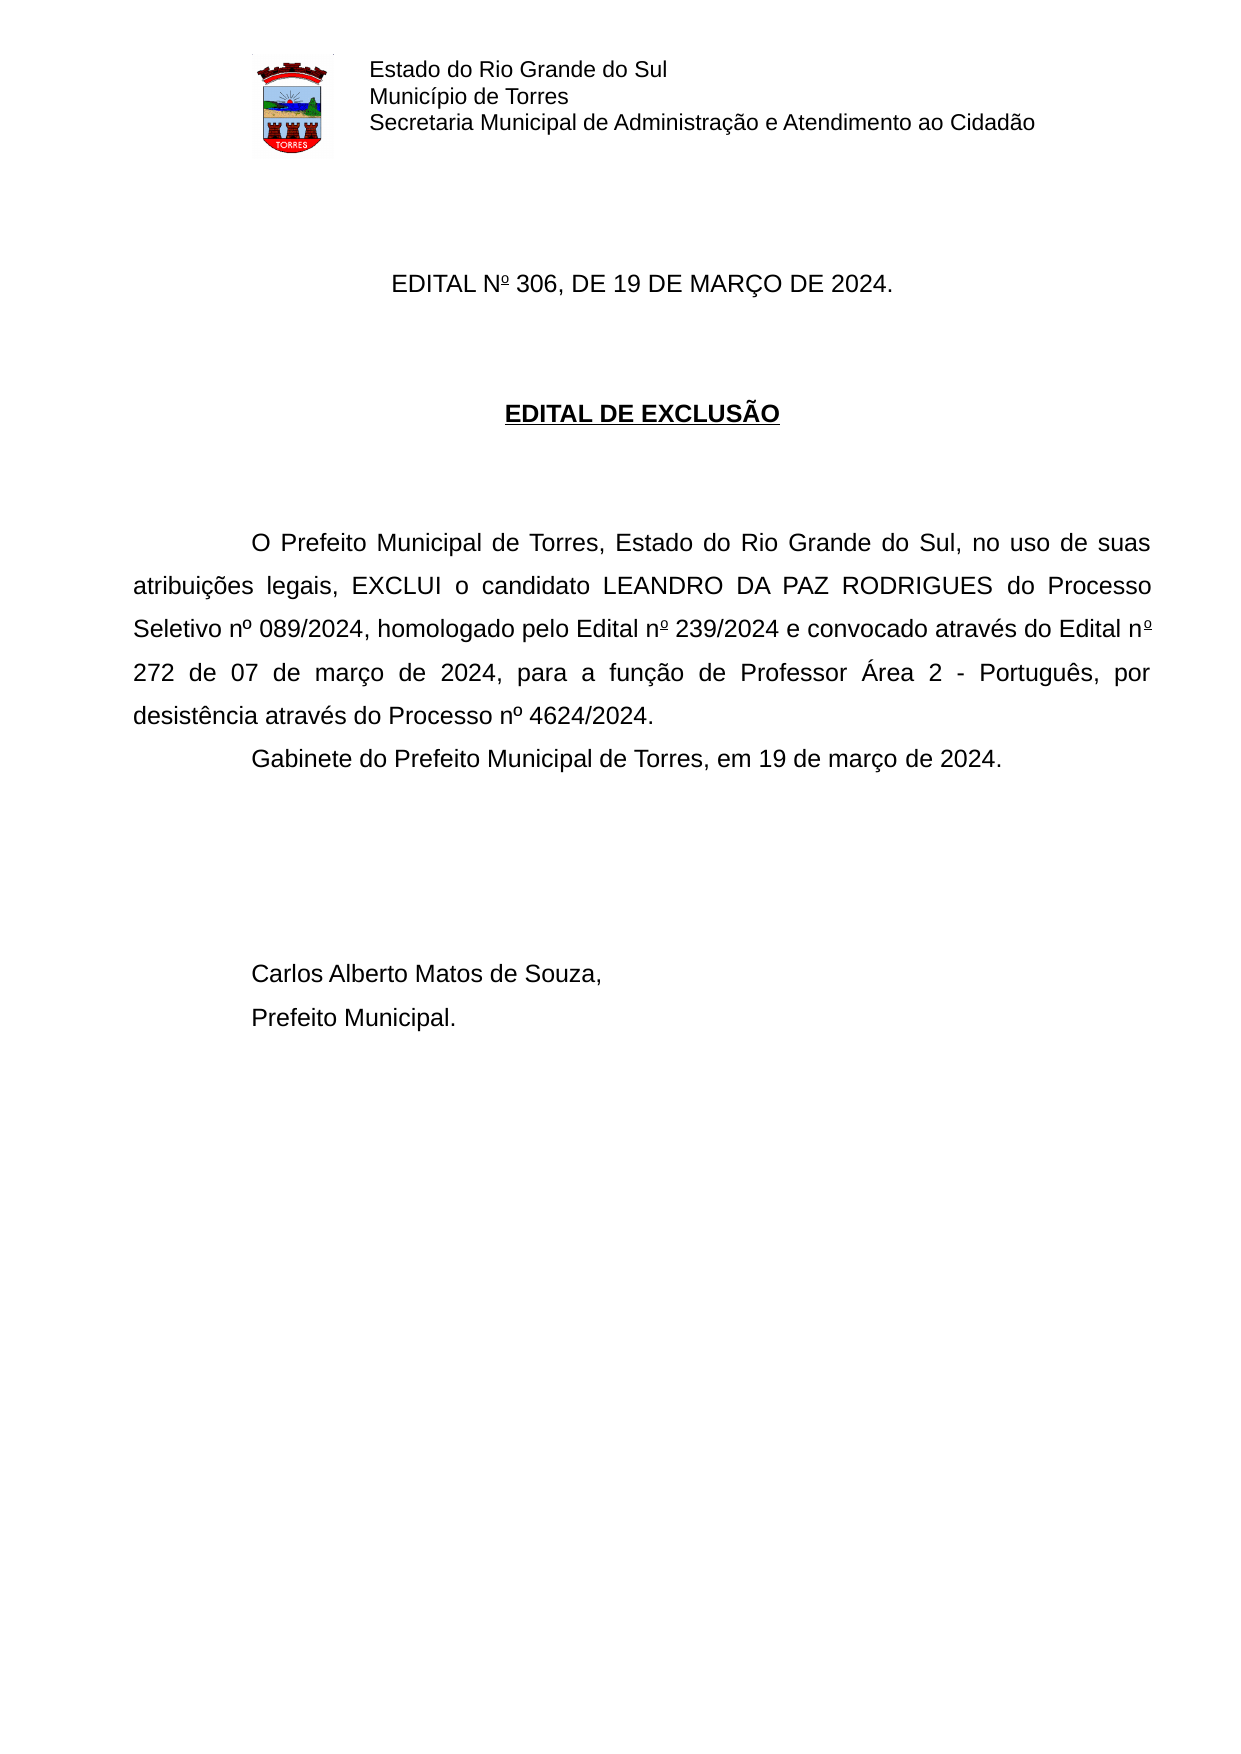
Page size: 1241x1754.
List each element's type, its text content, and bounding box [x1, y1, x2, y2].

text O Prefeito Municipal de Torres, Estado do Rio Grande do Sul, no uso de suas atribuições legais, EXCLUI o candidato LEANDRO DA PAZ RODRIGUES do Processo Seletivo nº 089/2024, homologado pelo Edital no 239/2024 e convocado através do Edital no 272 de 07 de março de 2024, para a função de Professor Área 2 - Português, por desistência através do Processo nº 4624/2024. [133, 528, 1152, 729]
text Gabinete do Prefeito Municipal de Torres, em 19 de março de 2024. [133, 744, 1152, 773]
text Prefeito Municipal. [133, 1003, 1152, 1031]
text EDITAL DE EXCLUSÃO [133, 399, 1152, 428]
text EDITAL No 306, DE 19 DE MARÇO DE 2024. [133, 269, 1152, 298]
text Carlos Alberto Matos de Souza, [133, 959, 1152, 988]
